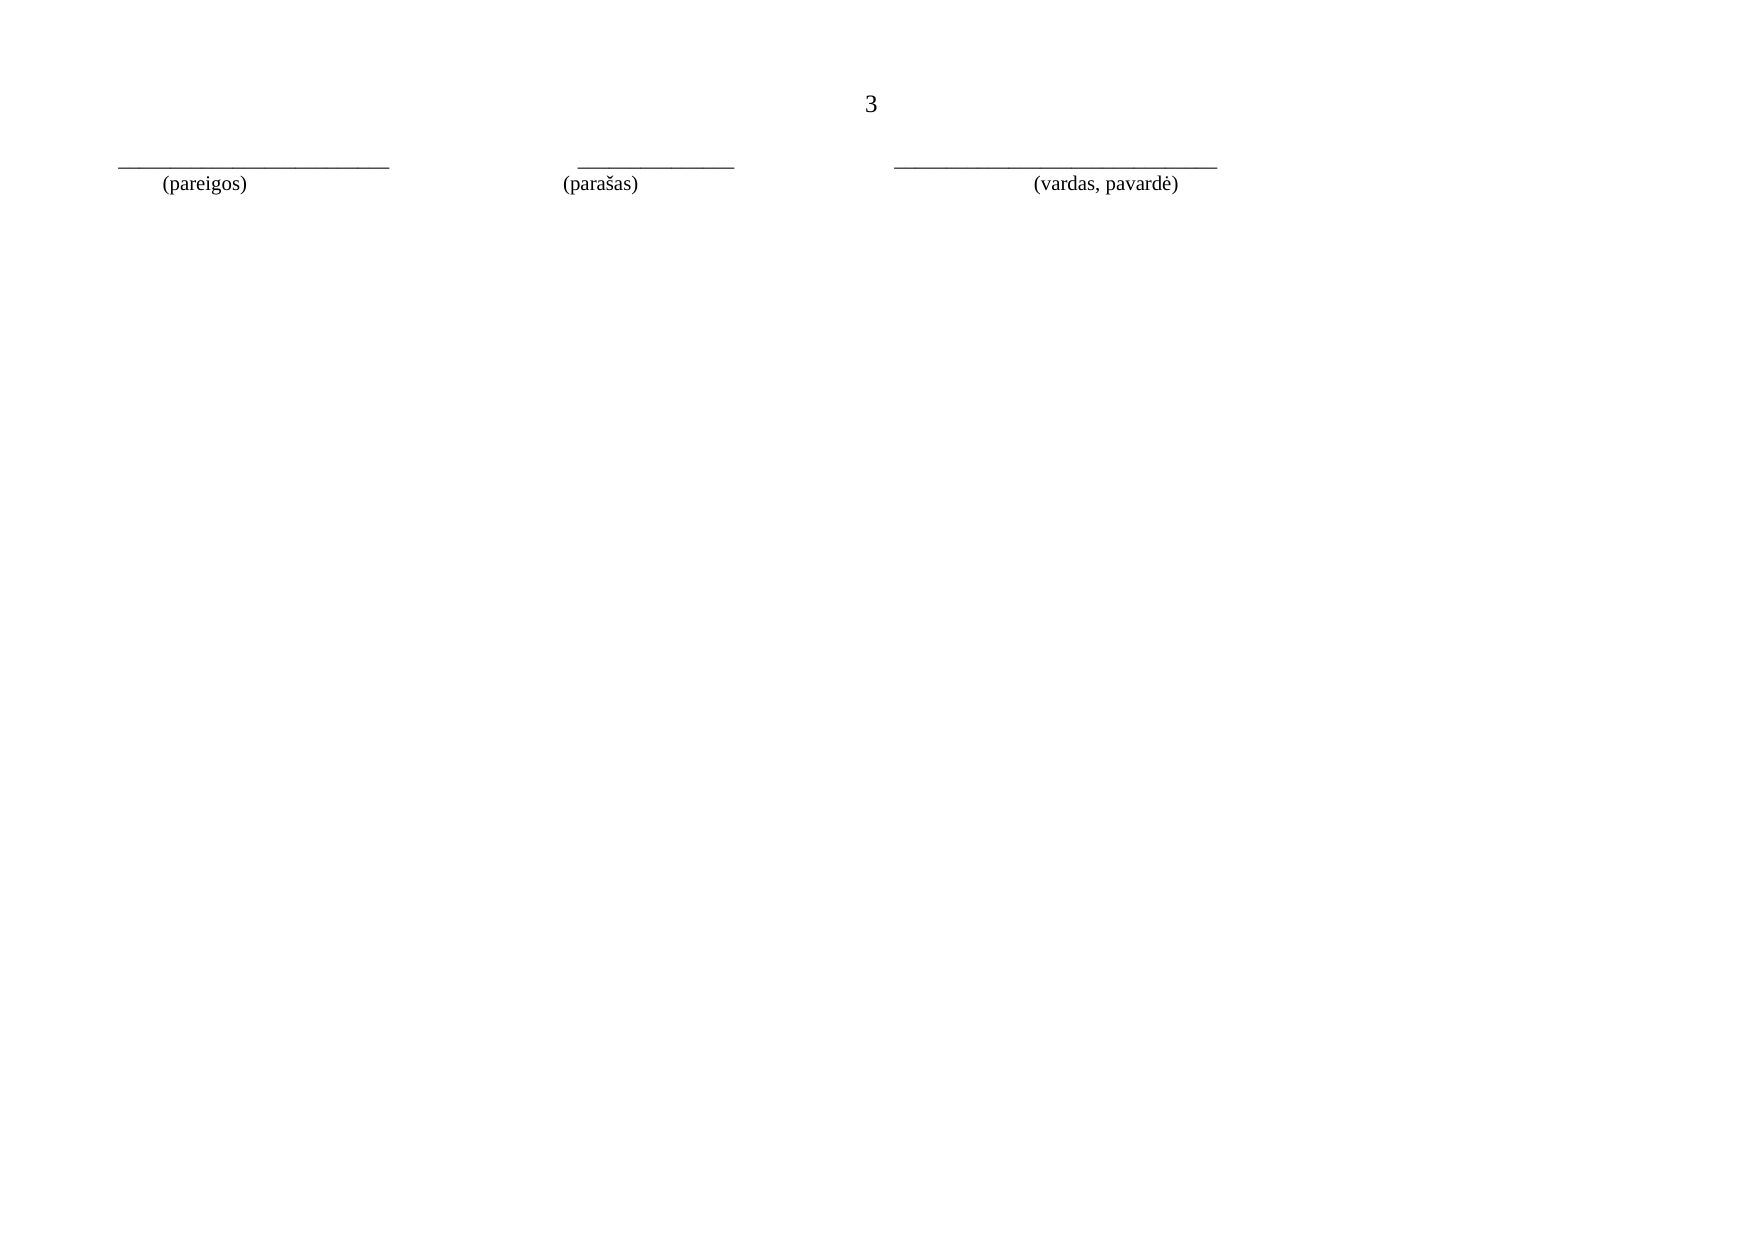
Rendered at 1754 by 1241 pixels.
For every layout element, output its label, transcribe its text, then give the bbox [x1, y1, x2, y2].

text __________________________ _______________ _______________________________ [118, 147, 1624, 171]
text (pareigos) (parašas) (vardas, pavardė) [118, 171, 1624, 195]
